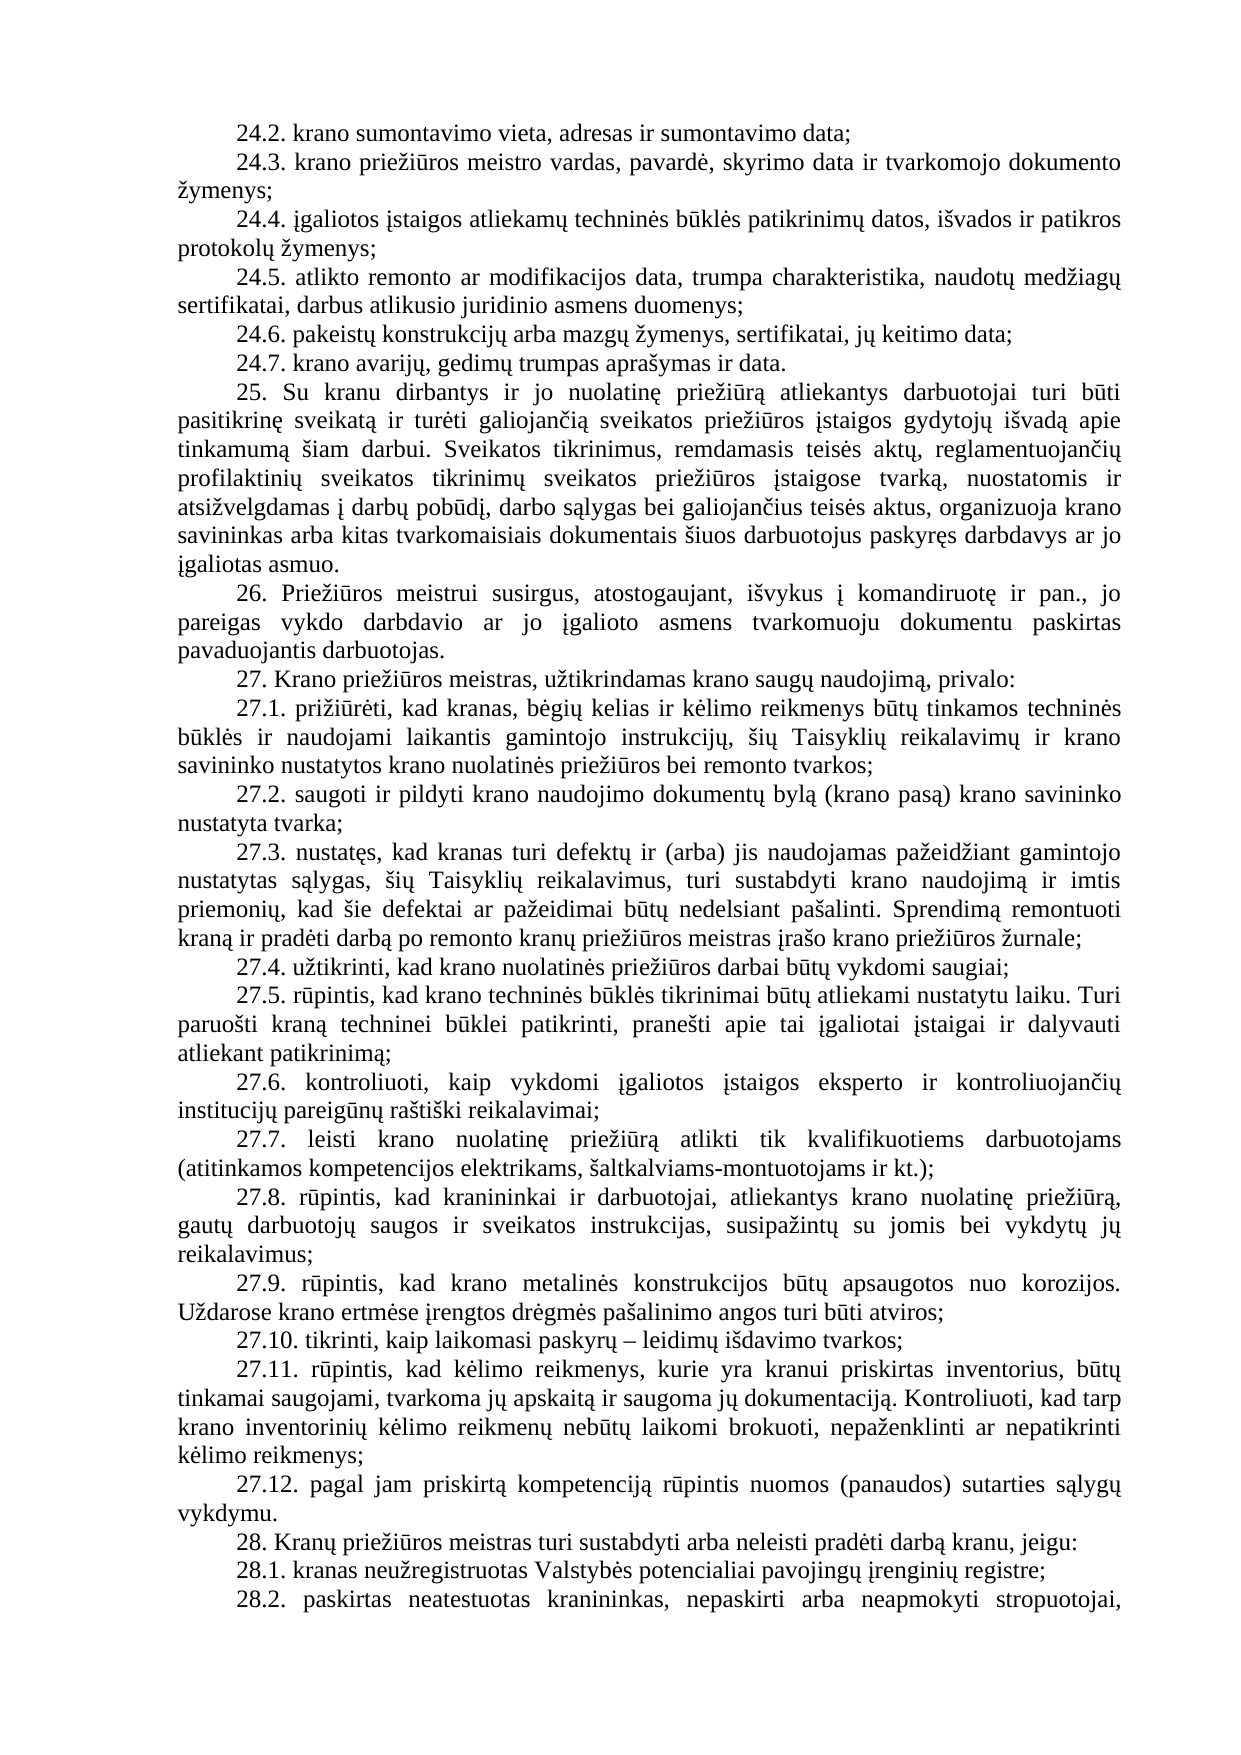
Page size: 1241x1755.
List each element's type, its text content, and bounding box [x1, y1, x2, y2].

text 27.7. leisti krano nuolatinę priežiūrą atlikti tik kvalifikuotiems darbuotojams (atitinkamos kompetencijos elektrikams, šaltkalviams-montuotojams ir kt.); [177, 1124, 1122, 1182]
text 27.8. rūpintis, kad kranininkai ir darbuotojai, atliekantys krano nuolatinę priežiūrą, gautų darbuotojų saugos ir sveikatos instrukcijas, susipažintų su jomis bei vykdytų jų reikalavimus; [177, 1182, 1122, 1268]
text 24.5. atlikto remonto ar modifikacijos data, trumpa charakteristika, naudotų medžiagų sertifikatai, darbus atlikusio juridinio asmens duomenys; [177, 262, 1122, 319]
text 27.3. nustatęs, kad kranas turi defektų ir (arba) jis naudojamas pažeidžiant gamintojo nustatytas sąlygas, šių Taisyklių reikalavimus, turi sustabdyti krano naudojimą ir imtis priemonių, kad šie defektai ar pažeidimai būtų nedelsiant pašalinti. Sprendimą remontuoti kraną ir pradėti darbą po remonto kranų priežiūros meistras įrašo krano priežiūros žurnale; [177, 837, 1122, 952]
text 24.7. krano avarijų, gedimų trumpas aprašymas ir data. [177, 348, 1122, 377]
text 24.3. krano priežiūros meistro vardas, pavardė, skyrimo data ir tvarkomojo dokumento žymenys; [177, 147, 1122, 204]
text 27.9. rūpintis, kad krano metalinės konstrukcijos būtų apsaugotos nuo korozijos. Uždarose krano ertmėse įrengtos drėgmės pašalinimo angos turi būti atviros; [177, 1268, 1122, 1326]
text 26. Priežiūros meistrui susirgus, atostogaujant, išvykus į komandiruotę ir pan., jo pareigas vykdo darbdavio ar jo įgalioto asmens tvarkomuoju dokumentu paskirtas pavaduojantis darbuotojas. [177, 578, 1122, 664]
text 27.12. pagal jam priskirtą kompetenciją rūpintis nuomos (panaudos) sutarties sąlygų vykdymu. [177, 1469, 1122, 1527]
text 27. Krano priežiūros meistras, užtikrindamas krano saugų naudojimą, privalo: [177, 664, 1122, 693]
text 25. Su kranu dirbantys ir jo nuolatinę priežiūrą atliekantys darbuotojai turi būti pasitikrinę sveikatą ir turėti galiojančią sveikatos priežiūros įstaigos gydytojų išvadą apie tinkamumą šiam darbui. Sveikatos tikrinimus, remdamasis teisės aktų, reglamentuojančių profilaktinių sveikatos tikrinimų sveikatos priežiūros įstaigose tvarką, nuostatomis ir atsižvelgdamas į darbų pobūdį, darbo sąlygas bei galiojančius teisės aktus, organizuoja krano savininkas arba kitas tvarkomaisiais dokumentais šiuos darbuotojus paskyręs darbdavys ar jo įgaliotas asmuo. [177, 377, 1122, 578]
text 27.5. rūpintis, kad krano techninės būklės tikrinimai būtų atliekami nustatytu laiku. Turi paruošti kraną techninei būklei patikrinti, pranešti apie tai įgaliotai įstaigai ir dalyvauti atliekant patikrinimą; [177, 981, 1122, 1067]
text 27.10. tikrinti, kaip laikomasi paskyrų – leidimų išdavimo tvarkos; [177, 1326, 1122, 1354]
text 27.11. rūpintis, kad kėlimo reikmenys, kurie yra kranui priskirtas inventorius, būtų tinkamai saugojami, tvarkoma jų apskaitą ir saugoma jų dokumentaciją. Kontroliuoti, kad tarp krano inventorinių kėlimo reikmenų nebūtų laikomi brokuoti, nepaženklinti ar nepatikrinti kėlimo reikmenys; [177, 1354, 1122, 1469]
text 24.4. įgaliotos įstaigos atliekamų techninės būklės patikrinimų datos, išvados ir patikros protokolų žymenys; [177, 204, 1122, 262]
text 27.2. saugoti ir pildyti krano naudojimo dokumentų bylą (krano pasą) krano savininko nustatyta tvarka; [177, 779, 1122, 837]
text 27.1. prižiūrėti, kad kranas, bėgių kelias ir kėlimo reikmenys būtų tinkamos techninės būklės ir naudojami laikantis gamintojo instrukcijų, šių Taisyklių reikalavimų ir krano savininko nustatytos krano nuolatinės priežiūros bei remonto tvarkos; [177, 693, 1122, 779]
text 27.6. kontroliuoti, kaip vykdomi įgaliotos įstaigos eksperto ir kontroliuojančių institucijų pareigūnų raštiški reikalavimai; [177, 1067, 1122, 1124]
text 28.2. paskirtas neatestuotas kranininkas, nepaskirti arba neapmokyti stropuotojai, [177, 1584, 1122, 1613]
text 28.1. kranas neužregistruotas Valstybės potencialiai pavojingų įrenginių registre; [177, 1556, 1122, 1584]
text 27.4. užtikrinti, kad krano nuolatinės priežiūros darbai būtų vykdomi saugiai; [177, 952, 1122, 981]
text 24.6. pakeistų konstrukcijų arba mazgų žymenys, sertifikatai, jų keitimo data; [177, 319, 1122, 348]
text 28. Kranų priežiūros meistras turi sustabdyti arba neleisti pradėti darbą kranu, jeigu: [177, 1527, 1122, 1556]
text 24.2. krano sumontavimo vieta, adresas ir sumontavimo data; [177, 118, 1122, 147]
